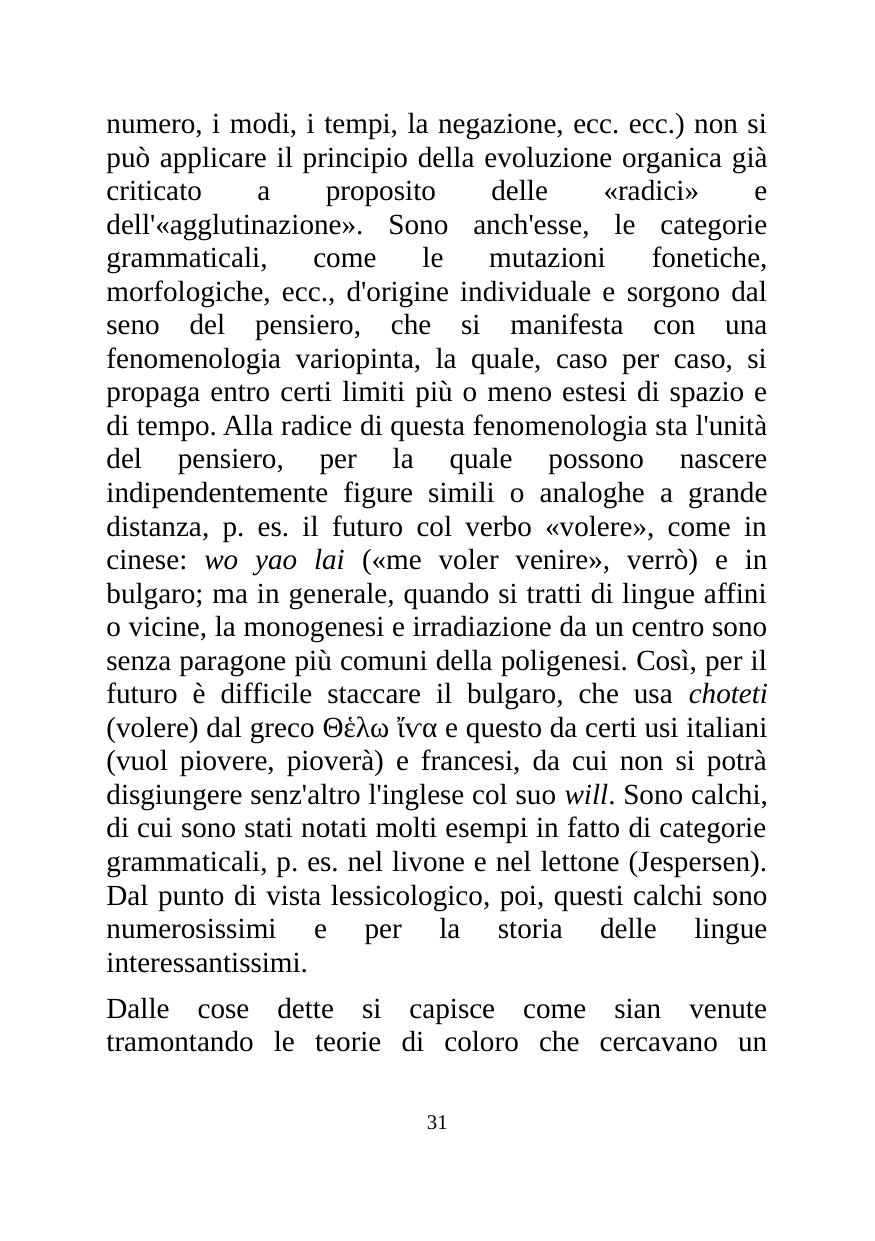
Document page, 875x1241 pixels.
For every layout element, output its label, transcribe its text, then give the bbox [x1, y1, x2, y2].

text Dalle cose dette si capisce come sian venute tramontando le teorie di coloro che cercavano un [106, 991, 768, 1058]
text numero, i modi, i tempi, la negazione, ecc. ecc.) non si può applicare il principio della evoluzione organica già criticato a proposito delle «radici» e dell'«agglutinazione». Sono anch'esse, le categorie grammaticali, come le mutazioni fonetiche, morfologiche, ecc., d'origine individuale e sorgono dal seno del pensiero, che si manifesta con una fenomenologia variopinta, la quale, caso per caso, si propaga entro certi limiti più o meno estesi di spazio e di tempo. Alla radice di questa fenomenologia sta l'unità del pensiero, per la quale possono nascere indipendentemente figure simili o analoghe a grande distanza, p. es. il futuro col verbo «volere», come in cinese: wo yao lai («me voler venire», verrò) e in bulgaro; ma in generale, quando si tratti di lingue affini o vicine, la monogenesi e irradiazione da un centro sono senza paragone più comuni della poligenesi. Così, per il futuro è difficile staccare il bulgaro, che usa choteti (volere) dal greco Θἑλω ἴѵα e questo da certi usi italiani (vuol piovere, pioverà) e francesi, da cui non si potrà disgiungere senz'altro l'inglese col suo will. Sono calchi, di cui sono stati notati molti esempi in fatto di categorie grammaticali, p. es. nel livone e nel lettone (Jespersen). Dal punto di vista lessicologico, poi, questi calchi sono numerosissimi e per la storia delle lingue interessantissimi. [106, 106, 768, 978]
